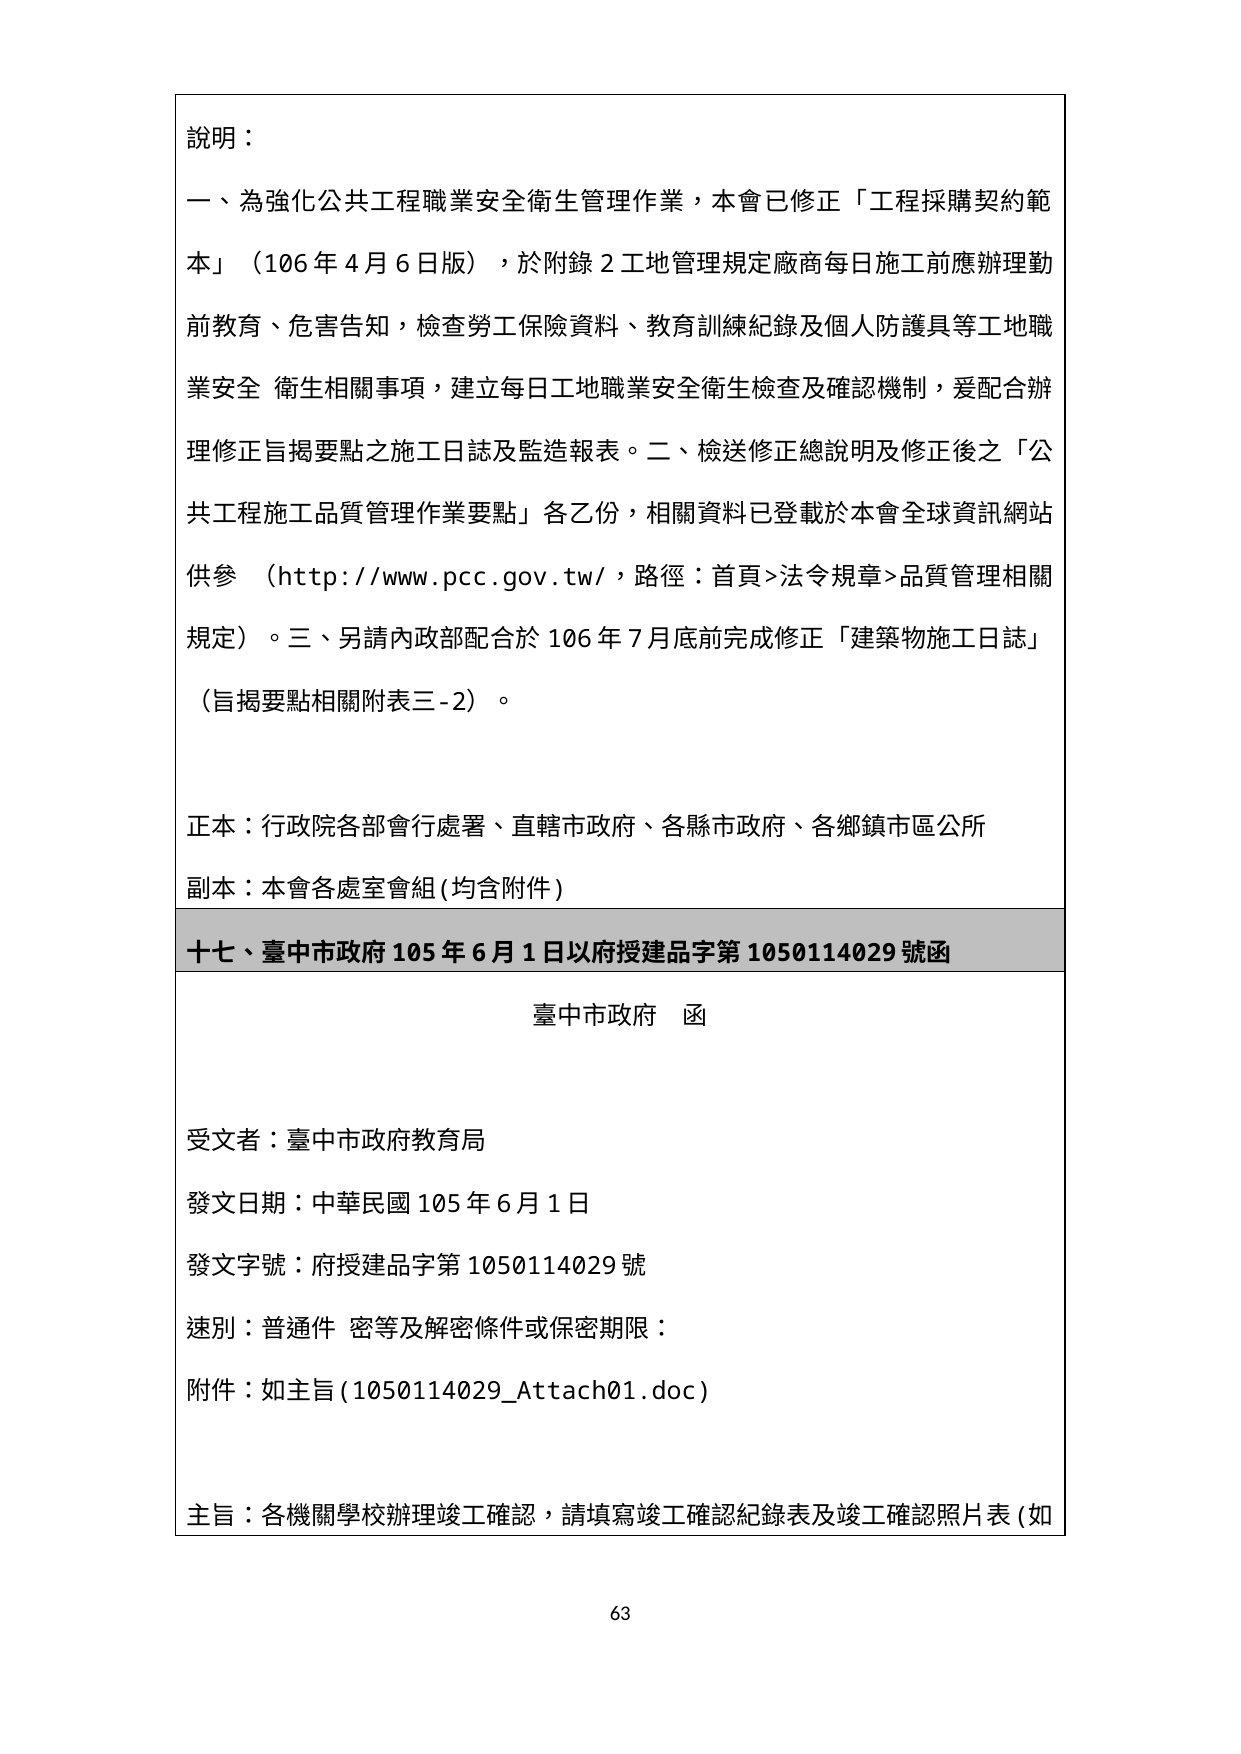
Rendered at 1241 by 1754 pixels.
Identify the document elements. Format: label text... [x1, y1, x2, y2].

table_cell 說明： 一、為強化公共工程職業安全衛生管理作業，本會已修正「工程採購契約範本」（106年4月6日版），於附錄2工地管理規定廠商每日施工前應辦理勤前教育、危害告知，檢查勞工保險資料、教育訓練紀錄及個人防護具等工地職業安全 衛生相關事項，建立每日工地職業安全衛生檢查及確認機制，爰配合辦理修正旨揭要點之施工日誌及監造報表。二、檢送修正總說明及修正後之「公共工程施工品質管理作業要點」各乙份，相關資料已登載於本會全球資訊網站供參 （http://www.pcc.gov.tw/，路徑：首頁>法令規章>品質管理相關規定）。三、另請內政部配合於106年7月底前完成修正「建築物施工日誌」（旨揭要點相關附表三-2）。 正本：行政院各部會行處署、直轄市政府、各縣市政府、各鄉鎮市區公所 副本：本會各處室會組(均含附件) [176, 95, 1064, 908]
table_cell 臺中市政府 函 受文者：臺中市政府教育局 發文日期：中華民國105年6月1日 發文字號：府授建品字第1050114029號 速別：普通件 密等及解密條件或保密期限： 附件：如主旨(1050114029_Attach01.doc) 主旨：各機關學校辦理竣工確認，請填寫竣工確認紀錄表及竣工確認照片表(如 [176, 972, 1064, 1535]
table_cell 十七、臺中市政府105年6月1日以府授建品字第1050114029號函 [176, 909, 1064, 971]
